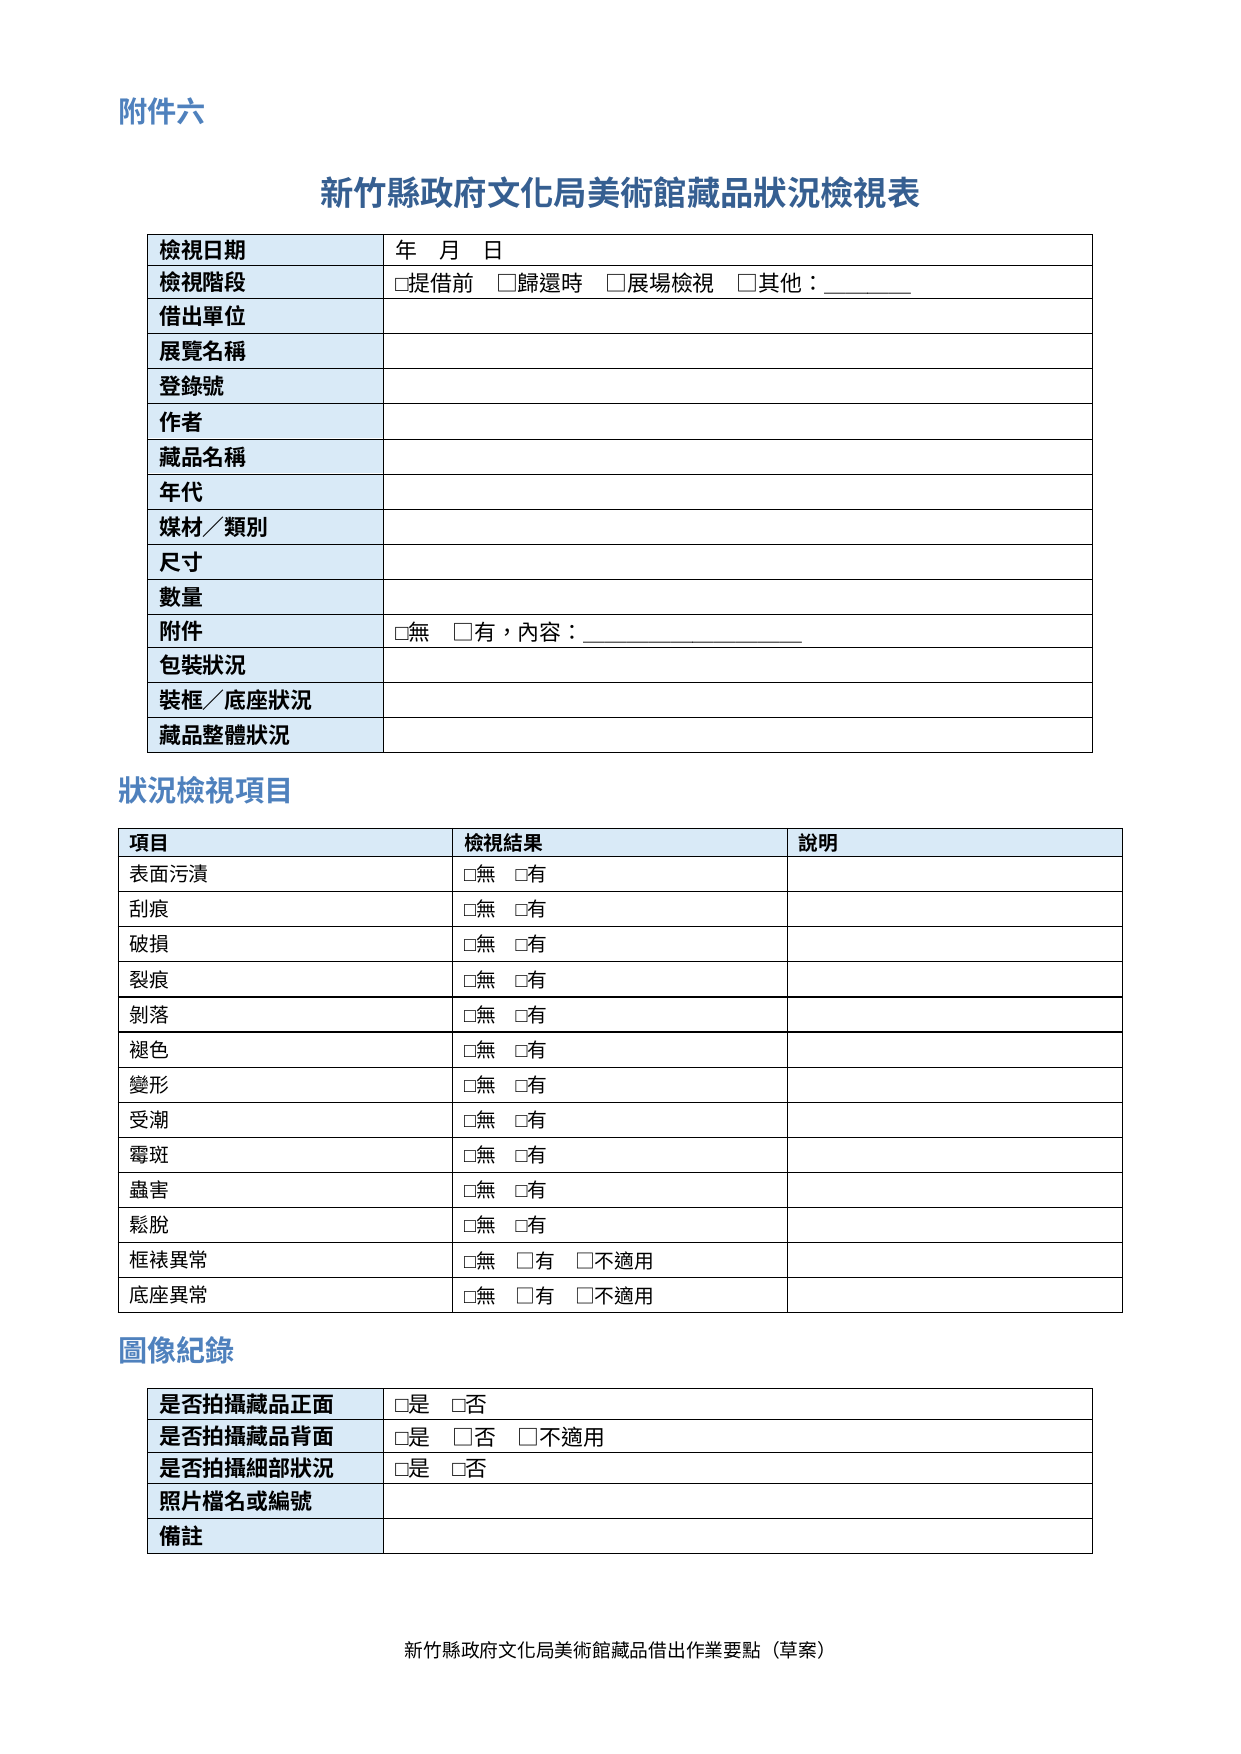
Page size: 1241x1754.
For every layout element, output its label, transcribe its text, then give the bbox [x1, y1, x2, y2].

table_cell 表面污漬 [119, 857, 452, 891]
table_cell 尺寸 [148, 545, 383, 579]
table_cell 借出單位 [148, 299, 383, 333]
table_cell □無 □有 □不適用 [453, 1278, 787, 1312]
table_cell □無 □有 [453, 1068, 787, 1102]
table_cell [788, 892, 1122, 926]
subtitle 圖像紀錄 [118, 1330, 1122, 1370]
table_cell [384, 299, 1092, 333]
table_cell 登錄號 [148, 369, 383, 403]
table_cell [788, 927, 1122, 961]
table_cell □無 □有 [453, 962, 787, 996]
table_cell 照片檔名或編號 [148, 1484, 383, 1518]
table_cell 是否拍攝藏品背面 [148, 1420, 383, 1452]
table_cell [788, 1033, 1122, 1067]
table_cell [788, 1173, 1122, 1207]
table_cell [788, 857, 1122, 891]
table_cell 藏品名稱 [148, 440, 383, 473]
table_cell [384, 440, 1092, 473]
table_cell [384, 334, 1092, 368]
table_cell □無 □有 [453, 892, 787, 926]
table_cell 包裝狀況 [148, 648, 383, 682]
table_cell 備註 [148, 1519, 383, 1553]
table_cell 年代 [148, 475, 383, 509]
table_cell [788, 1103, 1122, 1137]
table_cell □無 □有 [453, 1208, 787, 1242]
table_cell 褪色 [119, 1033, 452, 1067]
table_cell 是否拍攝細部狀況 [148, 1453, 383, 1483]
table_cell □是 □否 [384, 1453, 1092, 1483]
table_cell 數量 [148, 580, 383, 614]
table_cell 媒材／類別 [148, 510, 383, 544]
table_cell □無 □有，內容：＿＿＿＿＿＿＿＿＿＿ [384, 615, 1092, 647]
table_cell [384, 545, 1092, 579]
table_header 是否拍攝藏品正面 [148, 1389, 383, 1419]
table_cell □無 □有 [453, 998, 787, 1031]
table_cell 底座異常 [119, 1278, 452, 1312]
table_header 年 月 日 [384, 235, 1092, 265]
table_cell 裂痕 [119, 962, 452, 996]
table_cell [788, 1208, 1122, 1242]
table_cell 作者 [148, 404, 383, 438]
table_cell 剝落 [119, 998, 452, 1031]
table_cell [788, 998, 1122, 1031]
table_cell [384, 580, 1092, 614]
table_cell [788, 1278, 1122, 1312]
table_cell 刮痕 [119, 892, 452, 926]
table_cell 破損 [119, 927, 452, 961]
subtitle 新竹縣政府文化局美術館藏品狀況檢視表 [118, 166, 1122, 215]
table_cell 變形 [119, 1068, 452, 1102]
table_cell □無 □有 □不適用 [453, 1243, 787, 1277]
table_cell □無 □有 [453, 1033, 787, 1067]
subtitle 狀況檢視項目 [118, 770, 1122, 809]
table_cell 框裱異常 [119, 1243, 452, 1277]
table_cell □無 □有 [453, 1173, 787, 1207]
table_cell [788, 1138, 1122, 1172]
table_cell [384, 475, 1092, 509]
table_cell [788, 1068, 1122, 1102]
table_cell □提借前 □歸還時 □展場檢視 □其他：＿＿＿＿ [384, 266, 1092, 298]
table_cell □無 □有 [453, 927, 787, 961]
table_cell [788, 962, 1122, 996]
table_cell 展覽名稱 [148, 334, 383, 368]
table_cell □是 □否 □不適用 [384, 1420, 1092, 1452]
table_cell 霉斑 [119, 1138, 452, 1172]
table_header 說明 [788, 829, 1122, 856]
table_cell □無 □有 [453, 857, 787, 891]
table_cell 鬆脫 [119, 1208, 452, 1242]
table_cell □無 □有 [453, 1138, 787, 1172]
table_cell [384, 1519, 1092, 1553]
table_cell 受潮 [119, 1103, 452, 1137]
table_cell [788, 1243, 1122, 1277]
table_cell 藏品整體狀況 [148, 718, 383, 752]
table_cell 裝框／底座狀況 [148, 683, 383, 717]
table_cell [384, 510, 1092, 544]
table_cell □無 □有 [453, 1103, 787, 1137]
table_cell [384, 648, 1092, 682]
table_cell [384, 404, 1092, 438]
table_header 檢視日期 [148, 235, 383, 265]
subtitle 附件六 [118, 92, 1122, 131]
table_header 檢視結果 [453, 829, 787, 856]
table_cell 蟲害 [119, 1173, 452, 1207]
table_cell [384, 683, 1092, 717]
table_cell 檢視階段 [148, 266, 383, 298]
table_cell [384, 718, 1092, 752]
table_cell [384, 369, 1092, 403]
table_cell [384, 1484, 1092, 1518]
table_header □是 □否 [384, 1389, 1092, 1419]
table_header 項目 [119, 829, 452, 856]
table_cell 附件 [148, 615, 383, 647]
